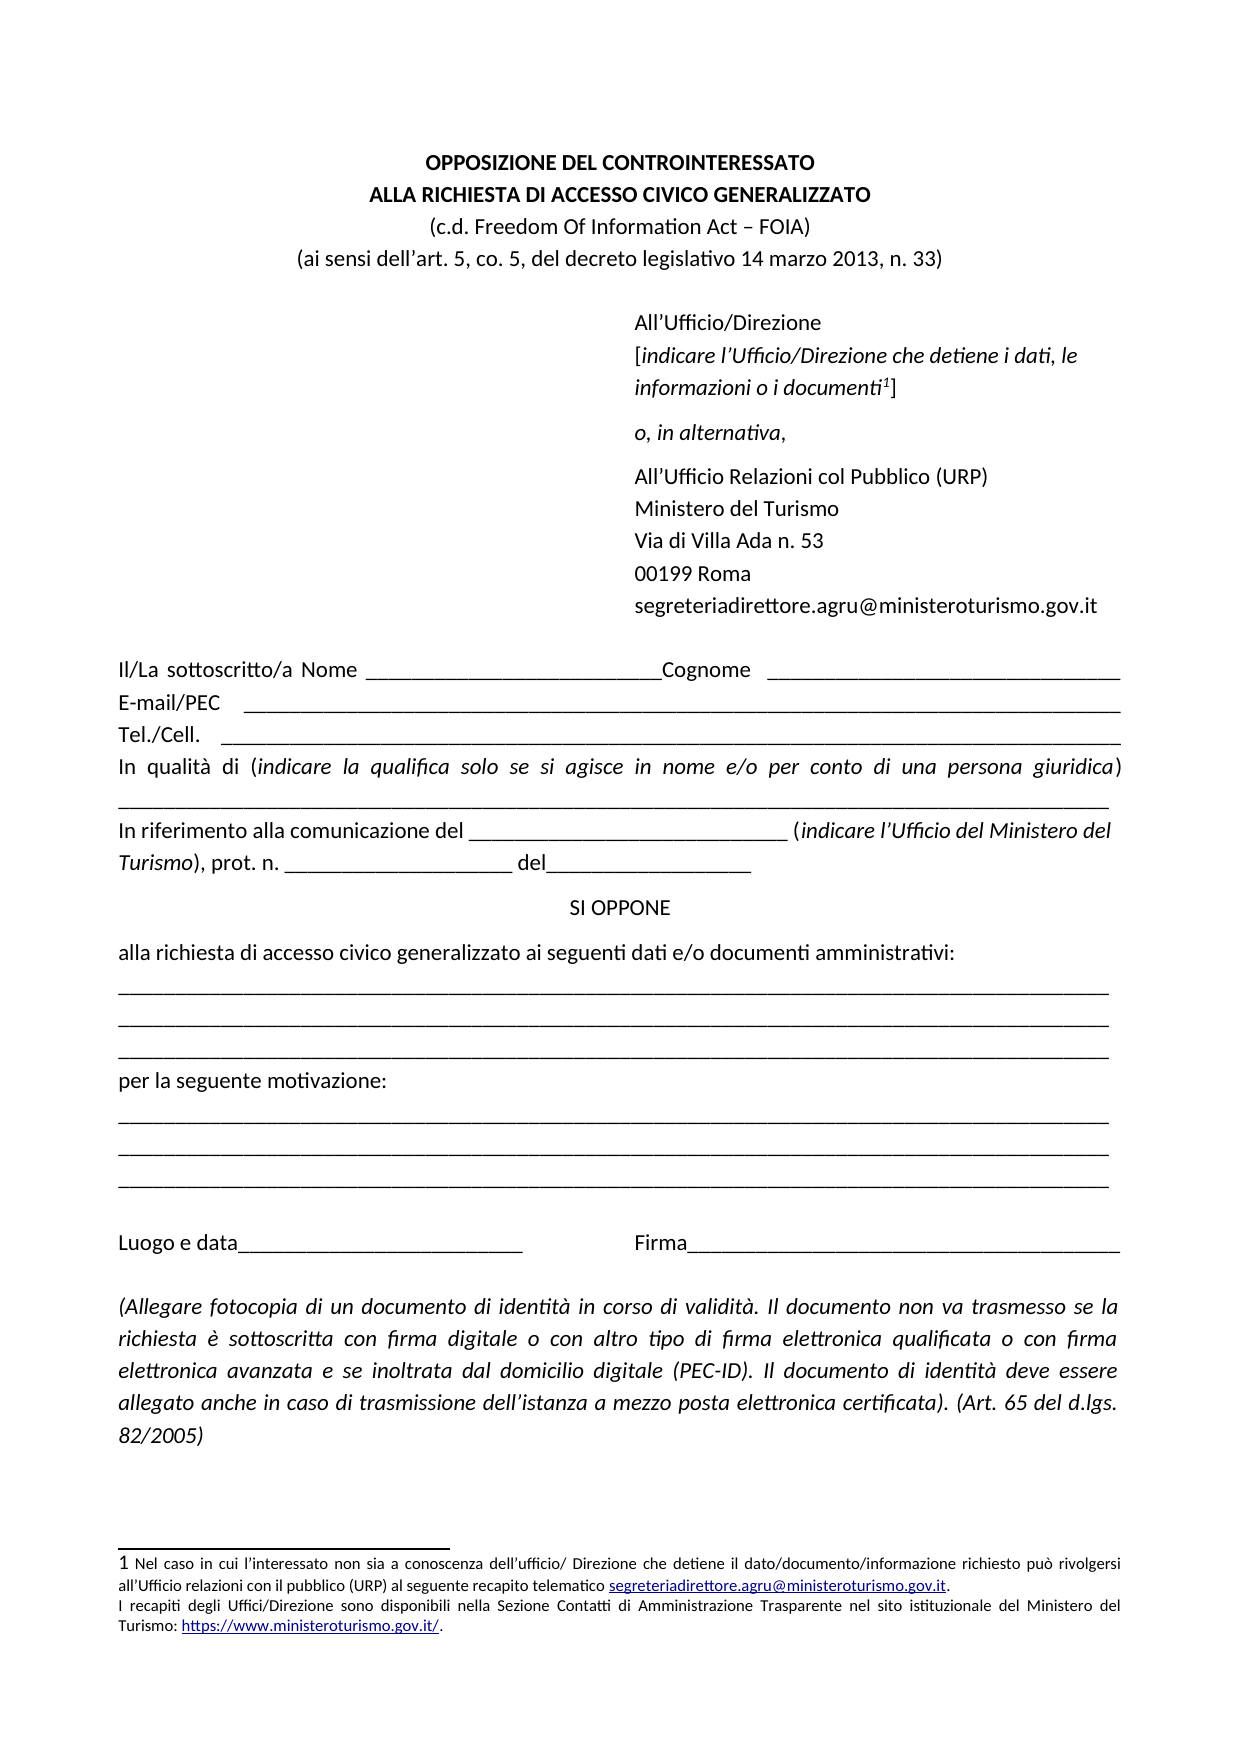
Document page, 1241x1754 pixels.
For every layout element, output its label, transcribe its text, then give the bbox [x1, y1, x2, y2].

text per la seguente motivazione: [118, 1067, 1122, 1095]
text segreteriadirettore.agru@ministeroturismo.gov.it [634, 591, 1122, 619]
text Via di Villa Ada n. 53 [561, 527, 1122, 555]
text o, in alternativa, [561, 418, 1122, 446]
text In riferimento alla comunicazione del ____________________________ (indicare l’Ufficio del Ministero del Turismo), prot. n. ____________________ del__________________ [118, 816, 1122, 877]
text _______________________________________________________________________________________ [118, 1163, 1122, 1191]
text OPPOSIZIONE DEL CONTROINTERESSATO [118, 148, 1122, 176]
text Il/La sottoscritto/a Nome __________________________Cognome _______________________________ E-mail/PEC _____________________________________________________________________________ Tel./Cell. _______________________________________________________________________________ In qualità di (indicare la qualifica solo se si agisce in nome e/o per conto di una persona giuridica) _______________________________________________________________________________________ [118, 655, 1122, 812]
text (Allegare fotocopia di un documento di identità in corso di validità. Il documento non va trasmesso se la richiesta è sottoscritta con firma digitale o con altro tipo di firma elettronica qualificata o con firma elettronica avanzata e se inoltrata dal domicilio digitale (PEC-ID). Il documento di identità deve essere allegato anche in caso di trasmissione dell’istanza a mezzo posta elettronica certificata). (Art. 65 del d.lgs. 82/2005) [118, 1292, 1122, 1449]
text All’Ufficio/Direzione [561, 308, 1122, 337]
text SI OPPONE [118, 893, 1122, 921]
text [indicare l’Ufficio/Direzione che detiene i dati, le informazioni o i documenti] [634, 341, 1122, 401]
text All’Ufficio Relazioni col Pubblico (URP) [561, 462, 1122, 490]
text alla richiesta di accesso civico generalizzato ai seguenti dati e/o documenti amministrativi: _______________________________________________________________________________________ [118, 938, 1122, 998]
text (c.d. Freedom Of Information Act – FOIA) [118, 212, 1122, 240]
text 00199 Roma [561, 559, 1122, 587]
text _______________________________________________________________________________________ [118, 1002, 1122, 1030]
text _______________________________________________________________________________________ [118, 1034, 1122, 1062]
text Nel caso in cui l’interessato non sia a conoscenza dell’ufficio/ Direzione che detiene il dato/documento/informazione richiesto può rivolgersi all’Ufficio relazioni con il pubblico (URP) al seguente recapito telematico segreteriadirettore.agru@ministeroturismo.gov.it. [118, 1549, 1122, 1595]
text Ministero del Turismo [561, 494, 1122, 522]
text Luogo e data_________________________ Firma______________________________________ [118, 1228, 1122, 1256]
text (ai sensi dell’art. 5, co. 5, del decreto legislativo 14 marzo 2013, n. 33) [118, 244, 1122, 272]
text _______________________________________________________________________________________ [118, 1099, 1122, 1127]
text _______________________________________________________________________________________ [118, 1131, 1122, 1159]
text I recapiti degli Uffici/Direzione sono disponibili nella Sezione Contatti di Amministrazione Trasparente nel sito istituzionale del Ministero del Turismo: https://www.ministeroturismo.gov.it/. [118, 1595, 1122, 1636]
text ALLA RICHIESTA DI ACCESSO CIVICO GENERALIZZATO [118, 180, 1122, 208]
